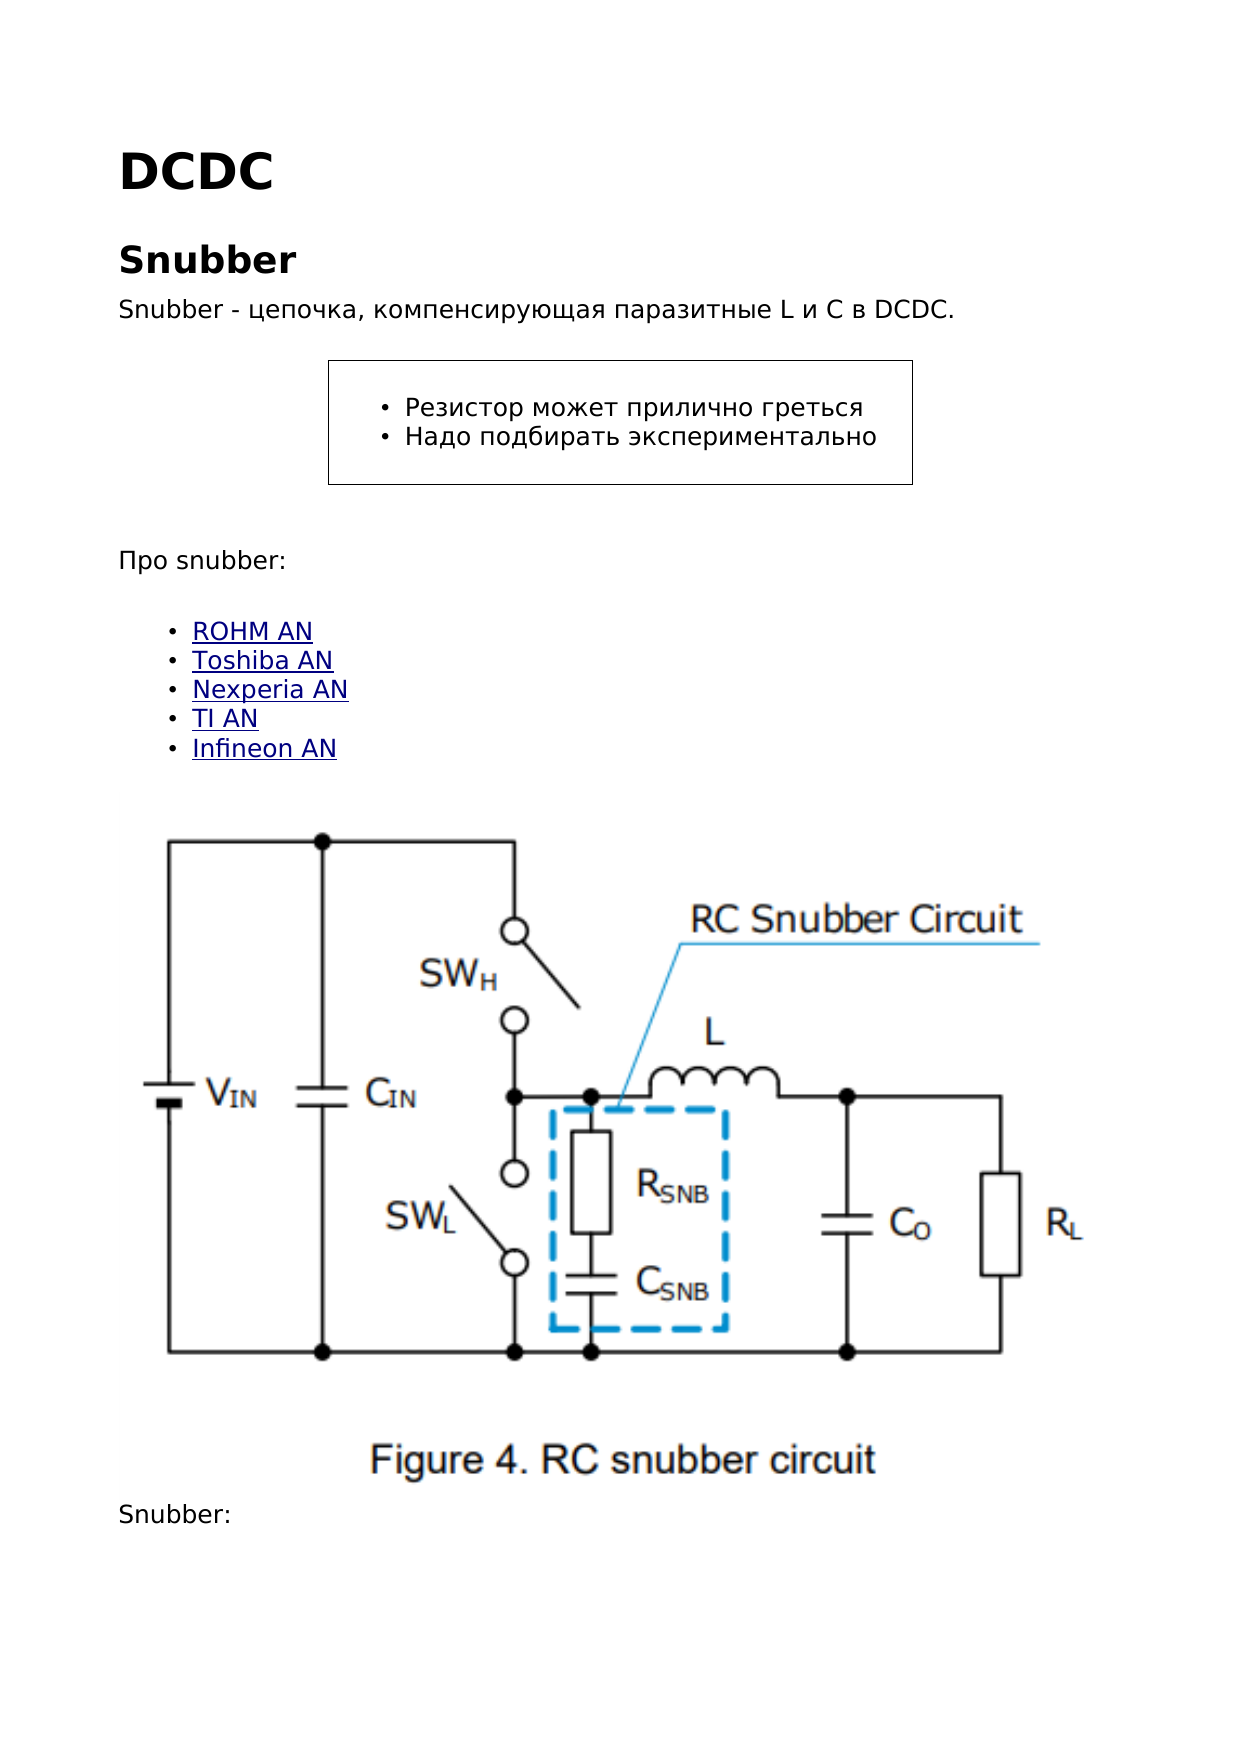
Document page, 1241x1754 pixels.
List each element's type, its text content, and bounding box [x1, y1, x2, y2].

subtitle Snubber [118, 239, 1122, 282]
table_header Резистор может прилично греться Надо подбирать экспериментально [329, 361, 912, 483]
text Про snubber: [118, 546, 1122, 575]
list Nexperia AN [177, 676, 1122, 705]
list TI AN [177, 705, 1122, 734]
list Infineon AN [177, 734, 1122, 763]
list ROHM AN [177, 617, 1122, 646]
text Snubber: [118, 1500, 1122, 1558]
text Snubber - цепочка, компенсирующая паразитные L и C в DCDC. [118, 295, 1122, 324]
subtitle DCDC [118, 143, 1122, 201]
list Toshiba AN [177, 646, 1122, 676]
picture [118, 792, 1123, 1500]
